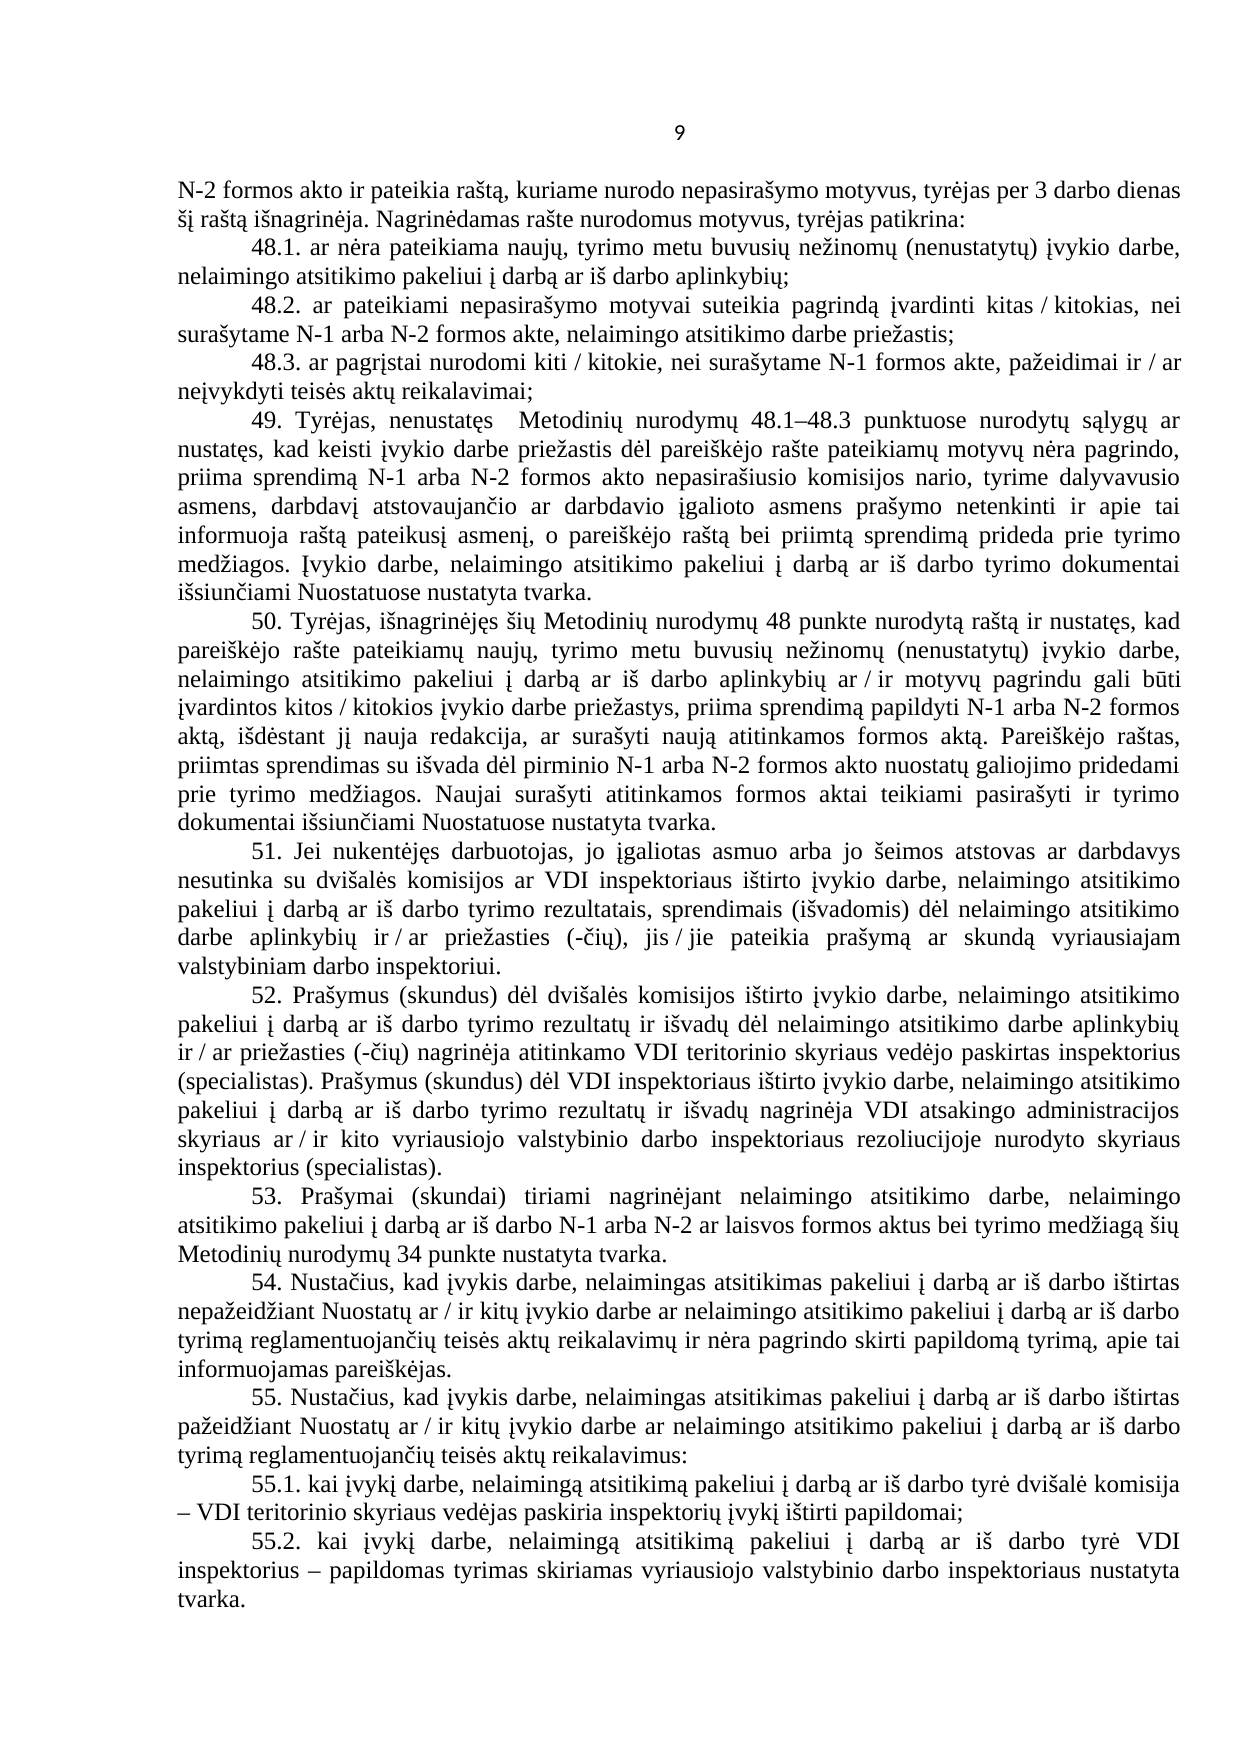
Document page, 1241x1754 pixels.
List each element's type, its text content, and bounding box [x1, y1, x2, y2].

text 52. Prašymus (skundus) dėl dvišalės komisijos ištirto įvykio darbe, nelaimingo atsitikimo pakeliui į darbą ar iš darbo tyrimo rezultatų ir išvadų dėl nelaimingo atsitikimo darbe aplinkybių ir / ar priežasties (-čių) nagrinėja atitinkamo VDI teritorinio skyriaus vedėjo paskirtas inspektorius (specialistas). Prašymus (skundus) dėl VDI inspektoriaus ištirto įvykio darbe, nelaimingo atsitikimo pakeliui į darbą ar iš darbo tyrimo rezultatų ir išvadų nagrinėja VDI atsakingo administracijos skyriaus ar / ir kito vyriausiojo valstybinio darbo inspektoriaus rezoliucijoje nurodyto skyriaus inspektorius (specialistas). [177, 980, 1181, 1181]
text 55.2. kai įvykį darbe, nelaimingą atsitikimą pakeliui į darbą ar iš darbo tyrė VDI inspektorius – papildomas tyrimas skiriamas vyriausiojo valstybinio darbo inspektoriaus nustatyta tvarka. [177, 1526, 1181, 1612]
text 54. Nustačius, kad įvykis darbe, nelaimingas atsitikimas pakeliui į darbą ar iš darbo ištirtas nepažeidžiant Nuostatų ar / ir kitų įvykio darbe ar nelaimingo atsitikimo pakeliui į darbą ar iš darbo tyrimą reglamentuojančių teisės aktų reikalavimų ir nėra pagrindo skirti papildomą tyrimą, apie tai informuojamas pareiškėjas. [177, 1267, 1181, 1382]
text 48.1. ar nėra pateikiama naujų, tyrimo metu buvusių nežinomų (nenustatytų) įvykio darbe, nelaimingo atsitikimo pakeliui į darbą ar iš darbo aplinkybių; [177, 232, 1181, 290]
text 48.2. ar pateikiami nepasirašymo motyvai suteikia pagrindą įvardinti kitas / kitokias, nei surašytame N-1 arba N-2 formos akte, nelaimingo atsitikimo darbe priežastis; [177, 290, 1181, 347]
text 55.1. kai įvykį darbe, nelaimingą atsitikimą pakeliui į darbą ar iš darbo tyrė dvišalė komisija – VDI teritorinio skyriaus vedėjas paskiria inspektorių įvykį ištirti papildomai; [177, 1469, 1181, 1526]
text N-2 formos akto ir pateikia raštą, kuriame nurodo nepasirašymo motyvus, tyrėjas per 3 darbo dienas šį raštą išnagrinėja. Nagrinėdamas rašte nurodomus motyvus, tyrėjas patikrina: [177, 175, 1181, 232]
text 49. Tyrėjas, nenustatęs Metodinių nurodymų 48.1–48.3 punktuose nurodytų sąlygų ar nustatęs, kad keisti įvykio darbe priežastis dėl pareiškėjo rašte pateikiamų motyvų nėra pagrindo, priima sprendimą N-1 arba N-2 formos akto nepasirašiusio komisijos nario, tyrime dalyvavusio asmens, darbdavį atstovaujančio ar darbdavio įgalioto asmens prašymo netenkinti ir apie tai informuoja raštą pateikusį asmenį, o pareiškėjo raštą bei priimtą sprendimą prideda prie tyrimo medžiagos. Įvykio darbe, nelaimingo atsitikimo pakeliui į darbą ar iš darbo tyrimo dokumentai išsiunčiami Nuostatuose nustatyta tvarka. [177, 405, 1181, 606]
text 48.3. ar pagrįstai nurodomi kiti / kitokie, nei surašytame N-1 formos akte, pažeidimai ir / ar neįvykdyti teisės aktų reikalavimai; [177, 347, 1181, 405]
text 50. Tyrėjas, išnagrinėjęs šių Metodinių nurodymų 48 punkte nurodytą raštą ir nustatęs, kad pareiškėjo rašte pateikiamų naujų, tyrimo metu buvusių nežinomų (nenustatytų) įvykio darbe, nelaimingo atsitikimo pakeliui į darbą ar iš darbo aplinkybių ar / ir motyvų pagrindu gali būti įvardintos kitos / kitokios įvykio darbe priežastys, priima sprendimą papildyti N-1 arba N-2 formos aktą, išdėstant jį nauja redakcija, ar surašyti naują atitinkamos formos aktą. Pareiškėjo raštas, priimtas sprendimas su išvada dėl pirminio N-1 arba N-2 formos akto nuostatų galiojimo pridedami prie tyrimo medžiagos. Naujai surašyti atitinkamos formos aktai teikiami pasirašyti ir tyrimo dokumentai išsiunčiami Nuostatuose nustatyta tvarka. [177, 606, 1181, 836]
text 55. Nustačius, kad įvykis darbe, nelaimingas atsitikimas pakeliui į darbą ar iš darbo ištirtas pažeidžiant Nuostatų ar / ir kitų įvykio darbe ar nelaimingo atsitikimo pakeliui į darbą ar iš darbo tyrimą reglamentuojančių teisės aktų reikalavimus: [177, 1382, 1181, 1469]
text 51. Jei nukentėjęs darbuotojas, jo įgaliotas asmuo arba jo šeimos atstovas ar darbdavys nesutinka su dvišalės komisijos ar VDI inspektoriaus ištirto įvykio darbe, nelaimingo atsitikimo pakeliui į darbą ar iš darbo tyrimo rezultatais, sprendimais (išvadomis) dėl nelaimingo atsitikimo darbe aplinkybių ir / ar priežasties (-čių), jis / jie pateikia prašymą ar skundą vyriausiajam valstybiniam darbo inspektoriui. [177, 836, 1181, 980]
text 53. Prašymai (skundai) tiriami nagrinėjant nelaimingo atsitikimo darbe, nelaimingo atsitikimo pakeliui į darbą ar iš darbo N-1 arba N-2 ar laisvos formos aktus bei tyrimo medžiagą šių Metodinių nurodymų 34 punkte nustatyta tvarka. [177, 1181, 1181, 1267]
